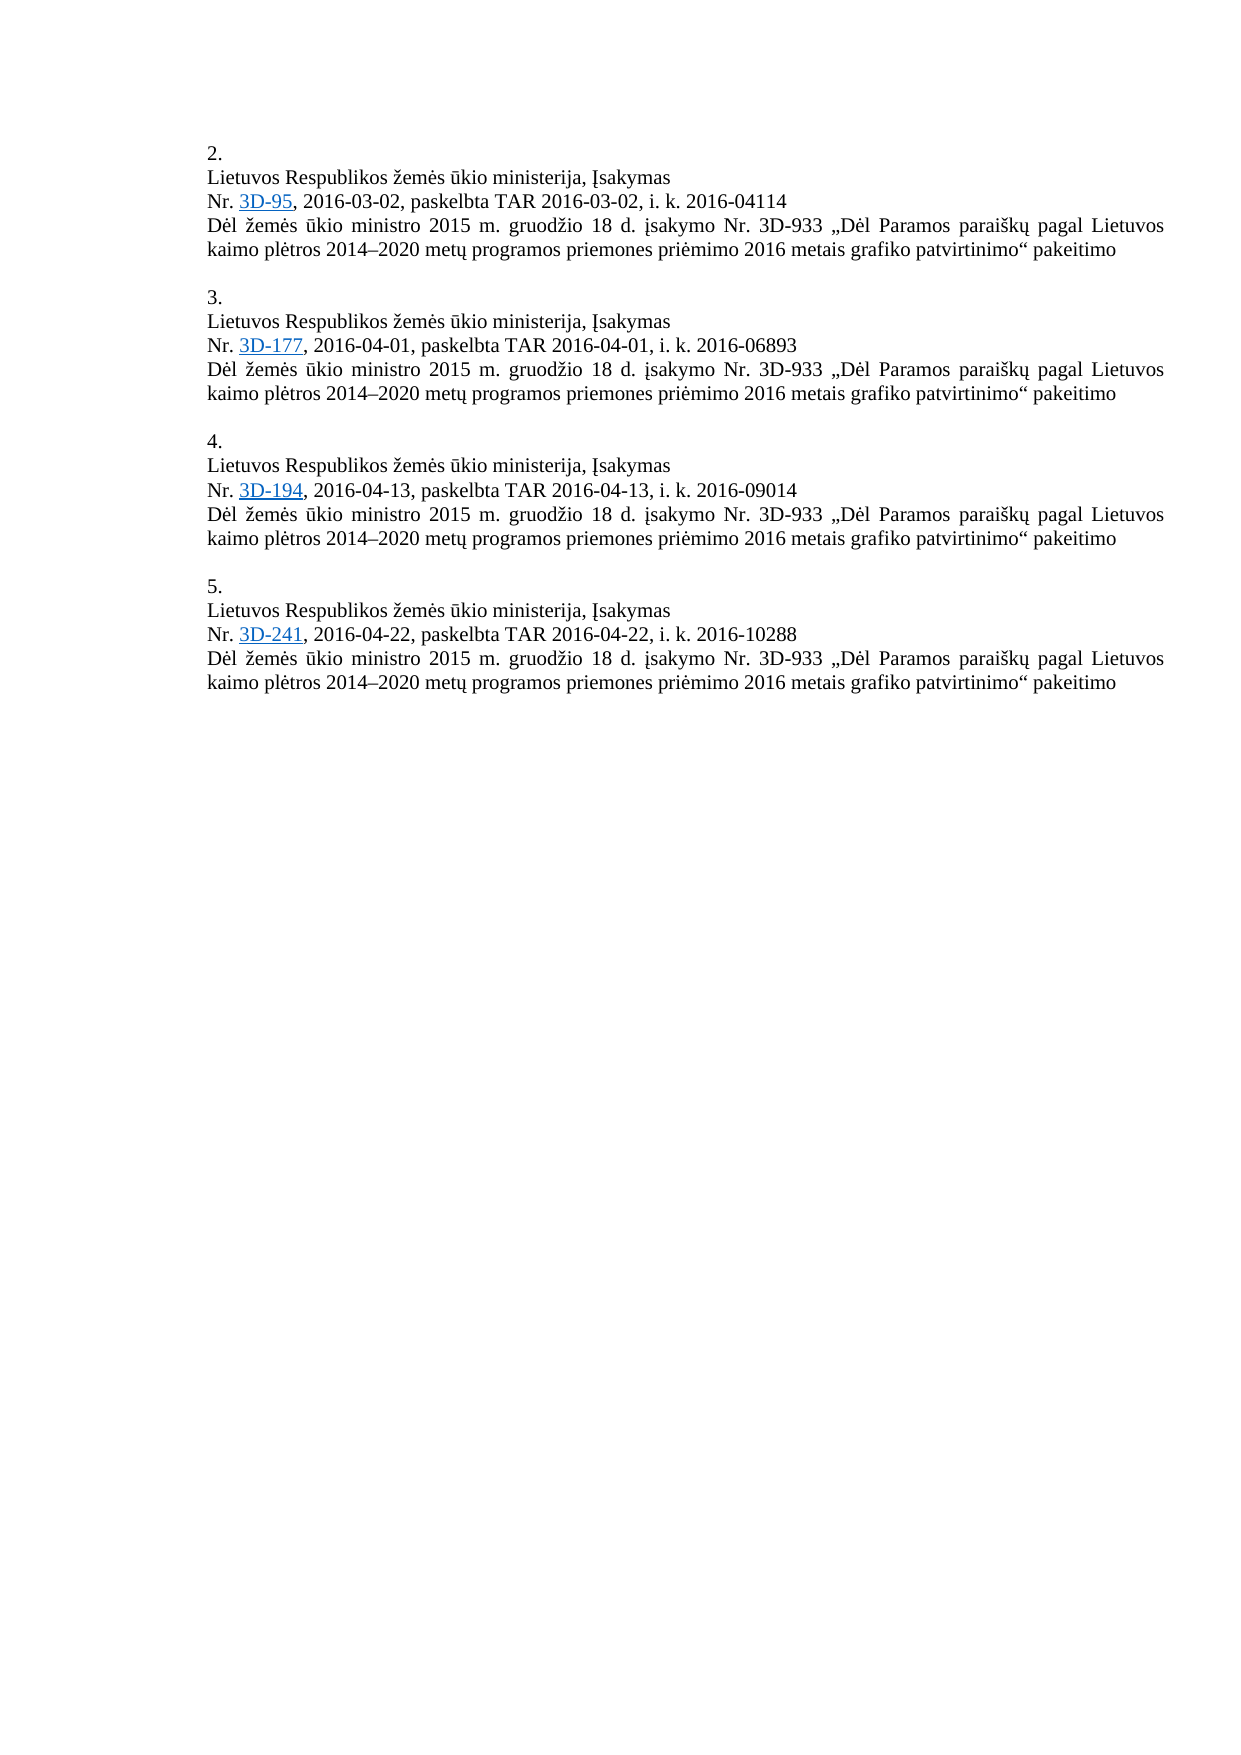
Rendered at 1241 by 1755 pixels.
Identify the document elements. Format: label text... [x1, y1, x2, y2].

text Dėl žemės ūkio ministro 2015 m. gruodžio 18 d. įsakymo Nr. 3D-933 „Dėl Paramos paraiškų pagal Lietuvos kaimo plėtros 2014–2020 metų programos priemones priėmimo 2016 metais grafiko patvirtinimo“ pakeitimo [207, 502, 1167, 550]
text Nr. 3D-177, 2016-04-01, paskelbta TAR 2016-04-01, i. k. 2016-06893 [207, 333, 1167, 357]
text Dėl žemės ūkio ministro 2015 m. gruodžio 18 d. įsakymo Nr. 3D-933 „Dėl Paramos paraiškų pagal Lietuvos kaimo plėtros 2014–2020 metų programos priemones priėmimo 2016 metais grafiko patvirtinimo“ pakeitimo [207, 213, 1167, 261]
text 5. [207, 574, 1167, 598]
text Lietuvos Respublikos žemės ūkio ministerija, Įsakymas [207, 309, 1167, 333]
text Nr. 3D-194, 2016-04-13, paskelbta TAR 2016-04-13, i. k. 2016-09014 [207, 477, 1167, 502]
text 2. [207, 141, 1167, 165]
text Nr. 3D-95, 2016-03-02, paskelbta TAR 2016-03-02, i. k. 2016-04114 [207, 189, 1167, 213]
text Dėl žemės ūkio ministro 2015 m. gruodžio 18 d. įsakymo Nr. 3D-933 „Dėl Paramos paraiškų pagal Lietuvos kaimo plėtros 2014–2020 metų programos priemones priėmimo 2016 metais grafiko patvirtinimo“ pakeitimo [207, 357, 1167, 405]
text Lietuvos Respublikos žemės ūkio ministerija, Įsakymas [207, 453, 1167, 477]
text 3. [207, 285, 1167, 309]
text Dėl žemės ūkio ministro 2015 m. gruodžio 18 d. įsakymo Nr. 3D-933 „Dėl Paramos paraiškų pagal Lietuvos kaimo plėtros 2014–2020 metų programos priemones priėmimo 2016 metais grafiko patvirtinimo“ pakeitimo [207, 646, 1167, 694]
text Nr. 3D-241, 2016-04-22, paskelbta TAR 2016-04-22, i. k. 2016-10288 [207, 622, 1167, 646]
text Lietuvos Respublikos žemės ūkio ministerija, Įsakymas [207, 598, 1167, 622]
text Lietuvos Respublikos žemės ūkio ministerija, Įsakymas [207, 165, 1167, 189]
text 4. [207, 429, 1167, 453]
